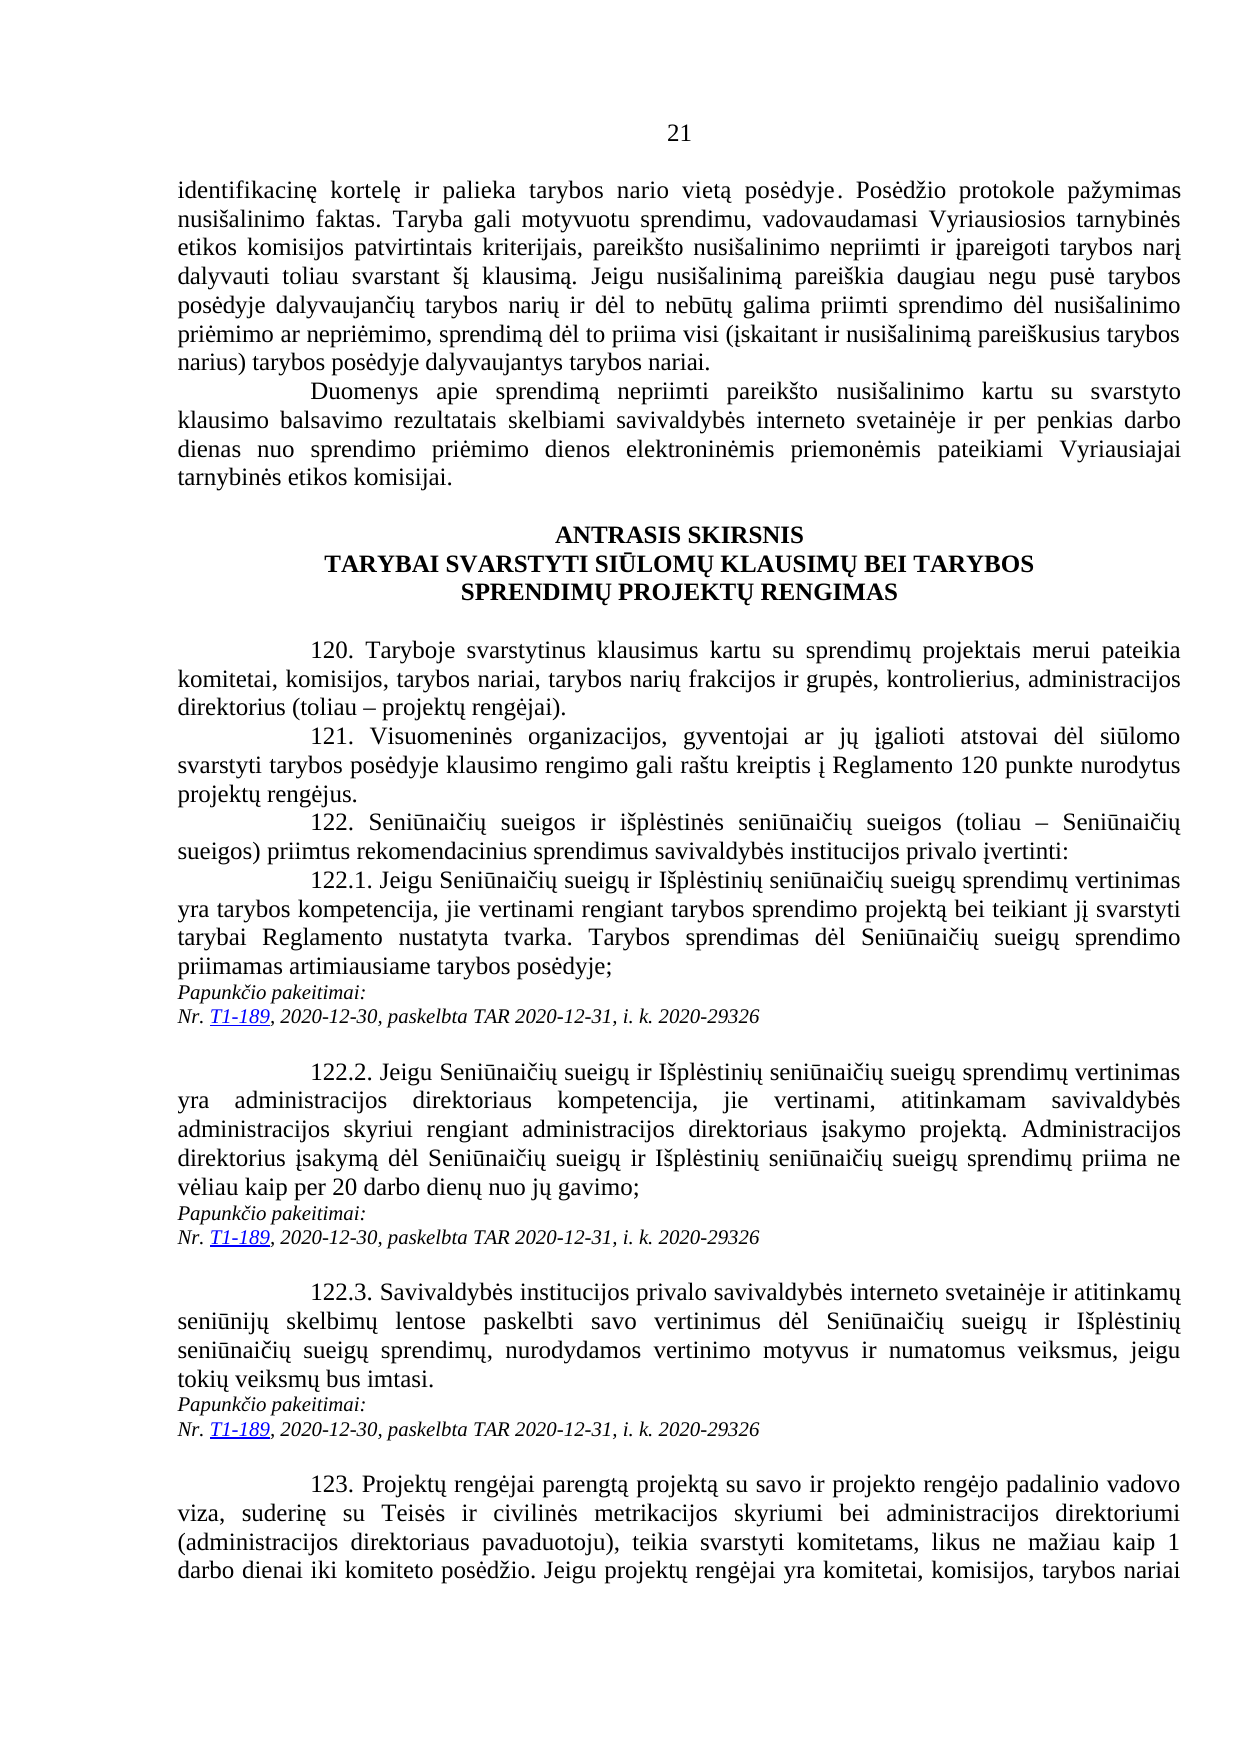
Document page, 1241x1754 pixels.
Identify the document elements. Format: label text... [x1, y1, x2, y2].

text 122. Seniūnaičių sueigos ir išplėstinės seniūnaičių sueigos (toliau – Seniūnaičių sueigos) priimtus rekomendacinius sprendimus savivaldybės institucijos privalo įvertinti: [177, 807, 1181, 865]
text identifikacinę kortelę ir palieka tarybos nario vietą posėdyje. Posėdžio protokole pažymimas nusišalinimo faktas. Taryba gali motyvuotu sprendimu, vadovaudamasi Vyriausiosios tarnybinės etikos komisijos patvirtintais kriterijais, pareikšto nusišalinimo nepriimti ir įpareigoti tarybos narį dalyvauti toliau svarstant šį klausimą. Jeigu nusišalinimą pareiškia daugiau negu pusė tarybos posėdyje dalyvaujančių tarybos narių ir dėl to nebūtų galima priimti sprendimo dėl nusišalinimo priėmimo ar nepriėmimo, sprendimą dėl to priima visi (įskaitant ir nusišalinimą pareiškusius tarybos narius) tarybos posėdyje dalyvaujantys tarybos nariai. [177, 175, 1181, 376]
text 120. Taryboje svarstytinus klausimus kartu su sprendimų projektais merui pateikia komitetai, komisijos, tarybos nariai, tarybos narių frakcijos ir grupės, kontrolierius, administracijos direktorius (toliau – projektų rengėjai). [177, 635, 1181, 721]
text 122.1. Jeigu Seniūnaičių sueigų ir Išplėstinių seniūnaičių sueigų sprendimų vertinimas yra tarybos kompetencija, jie vertinami rengiant tarybos sprendimo projektą bei teikiant jį svarstyti tarybai Reglamento nustatyta tvarka. Tarybos sprendimas dėl Seniūnaičių sueigų sprendimo priimamas artimiausiame tarybos posėdyje; [177, 865, 1181, 980]
text 122.3. Savivaldybės institucijos privalo savivaldybės interneto svetainėje ir atitinkamų seniūnijų skelbimų lentose paskelbti savo vertinimus dėl Seniūnaičių sueigų ir Išplėstinių seniūnaičių sueigų sprendimų, nurodydamos vertinimo motyvus ir numatomus veiksmus, jeigu tokių veiksmų bus imtasi. [177, 1277, 1181, 1392]
text Papunkčio pakeitimai: [177, 1392, 1181, 1416]
text 121. Visuomeninės organizacijos, gyventojai ar jų įgalioti atstovai dėl siūlomo svarstyti tarybos posėdyje klausimo rengimo gali raštu kreiptis į Reglamento 120 punkte nurodytus projektų rengėjus. [177, 721, 1181, 807]
text 123. Projektų rengėjai parengtą projektą su savo ir projekto rengėjo padalinio vadovo viza, suderinę su Teisės ir civilinės metrikacijos skyriumi bei administracijos direktoriumi (administracijos direktoriaus pavaduotoju), teikia svarstyti komitetams, likus ne mažiau kaip 1 darbo dienai iki komiteto posėdžio. Jeigu projektų rengėjai yra komitetai, komisijos, tarybos nariai [177, 1469, 1181, 1584]
text Nr. T1-189, 2020-12-30, paskelbta TAR 2020-12-31, i. k. 2020-29326 [177, 1416, 1181, 1441]
text 122.2. Jeigu Seniūnaičių sueigų ir Išplėstinių seniūnaičių sueigų sprendimų vertinimas yra administracijos direktoriaus kompetencija, jie vertinami, atitinkamam savivaldybės administracijos skyriui rengiant administracijos direktoriaus įsakymo projektą. Administracijos direktorius įsakymą dėl Seniūnaičių sueigų ir Išplėstinių seniūnaičių sueigų sprendimų priima ne vėliau kaip per 20 darbo dienų nuo jų gavimo; [177, 1057, 1181, 1201]
text Nr. T1-189, 2020-12-30, paskelbta TAR 2020-12-31, i. k. 2020-29326 [177, 1004, 1181, 1028]
text Papunkčio pakeitimai: [177, 1201, 1181, 1224]
text Papunkčio pakeitimai: [177, 980, 1181, 1004]
text Nr. T1-189, 2020-12-30, paskelbta TAR 2020-12-31, i. k. 2020-29326 [177, 1224, 1181, 1249]
text ANTRASIS SKIRSNIS [177, 520, 1181, 549]
text Duomenys apie sprendimą nepriimti pareikšto nusišalinimo kartu su svarstyto klausimo balsavimo rezultatais skelbiami savivaldybės interneto svetainėje ir per penkias darbo dienas nuo sprendimo priėmimo dienos elektroninėmis priemonėmis pateikiami Vyriausiajai tarnybinės etikos komisijai. [177, 376, 1181, 491]
text TARYBAI SVARSTYTI SIŪLOMŲ KLAUSIMŲ BEI TARYBOS [177, 549, 1181, 577]
text SPRENDIMŲ PROJEKTŲ RENGIMAS [177, 577, 1181, 606]
